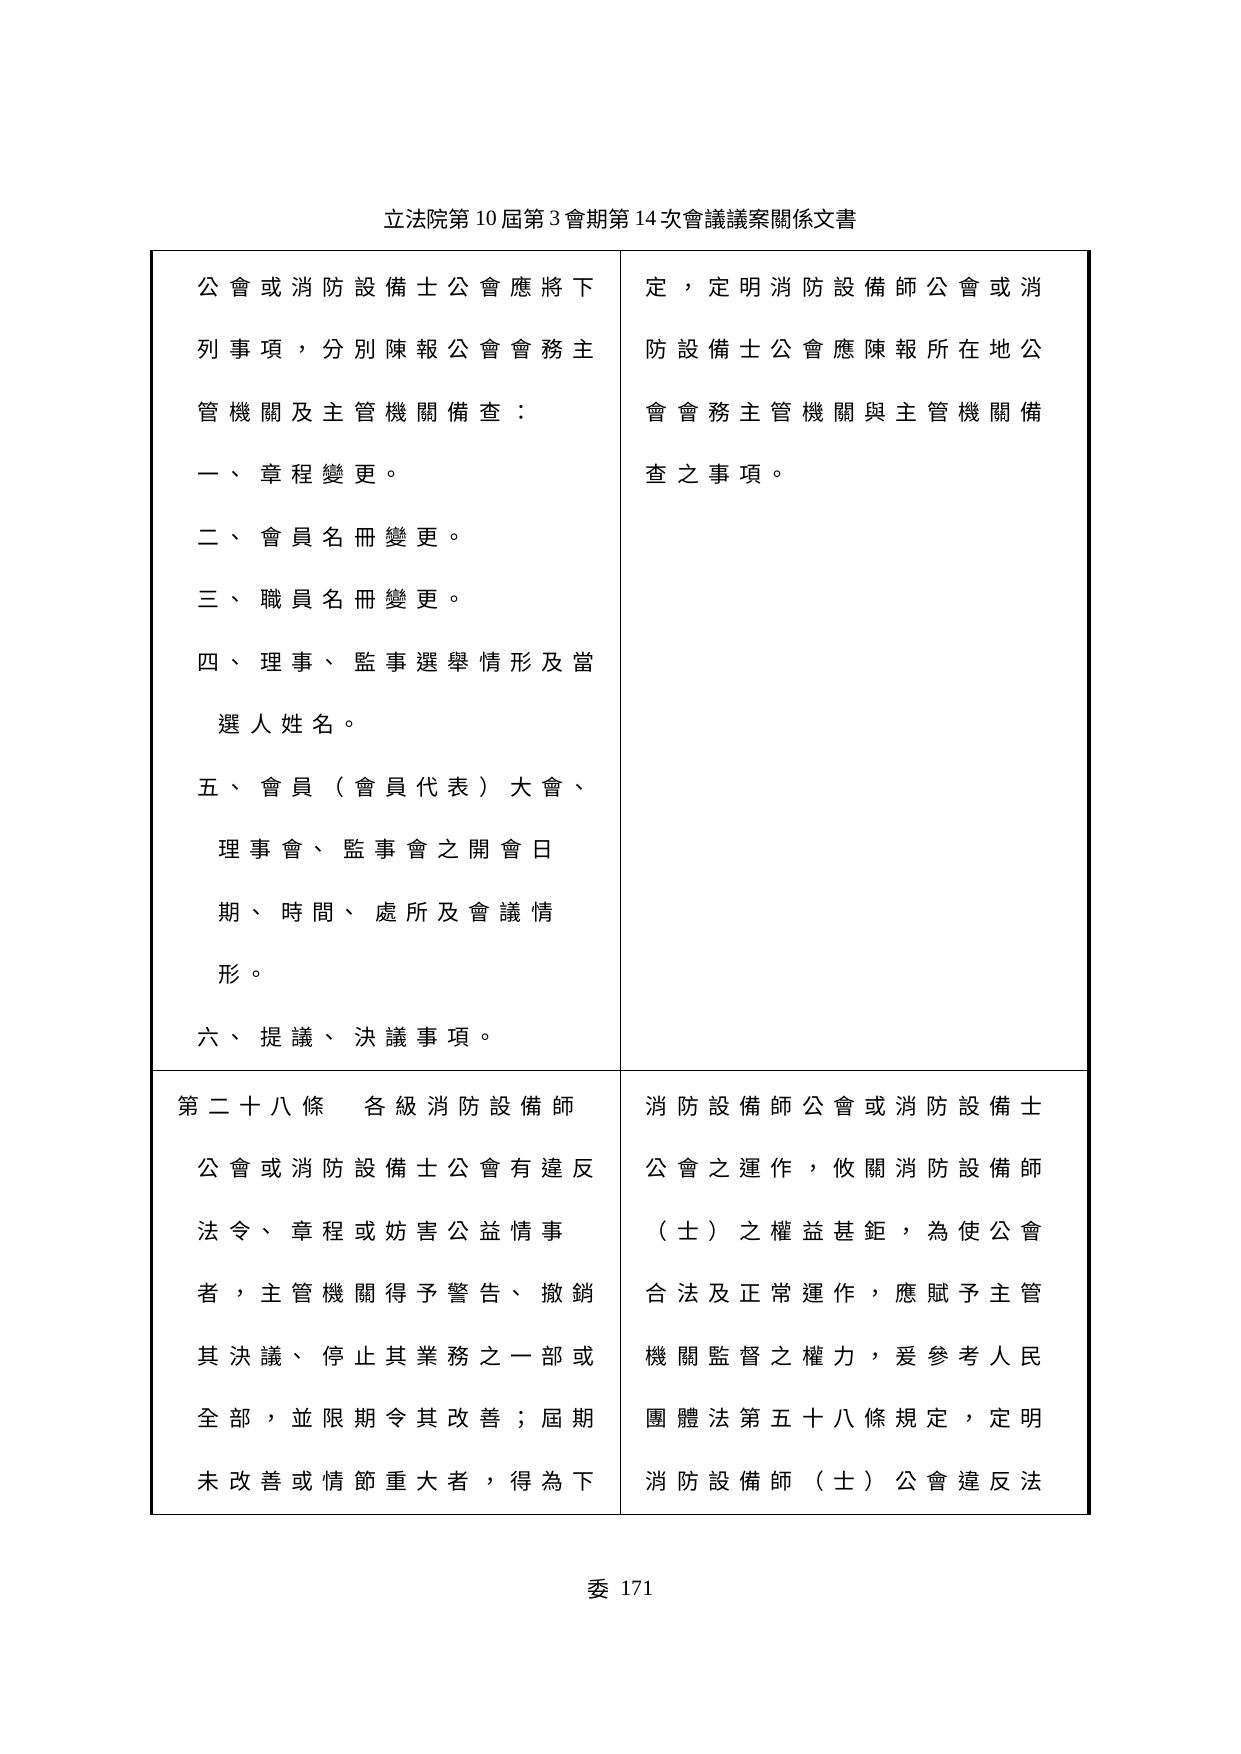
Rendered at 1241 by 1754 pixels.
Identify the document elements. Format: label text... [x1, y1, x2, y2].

table_cell 第二十八條 各級消防設備師公會或消防設備士公會有違反法令、章程或妨害公益情事者，主管機關得予警告、撤銷其決議、停止其業務之一部或全部，並限期令其改善；屆期未改善或情節重大者，得為下 [153, 1071, 620, 1514]
table_cell 消防設備師公會或消防設備士公會之運作，攸關消防設備師（士）之權益甚鉅，為使公會合法及正常運作，應賦予主管機關監督之權力，爰參考人民團體法第五十八條規定，定明消防設備師（士）公會違反法 [621, 1071, 1087, 1514]
table_cell 公會或消防設備士公會應將下列事項，分別陳報公會會務主管機關及主管機關備查： 一、章程變更。 二、會員名冊變更。 三、職員名冊變更。 四、理事、監事選舉情形及當選人姓名。 五、會員（會員代表）大會、理事會、監事會之開會日期、時間、處所及會議情形。 六、提議、決議事項。 [153, 251, 620, 1069]
table_cell 定，定明消防設備師公會或消防設備士公會應陳報所在地公會會務主管機關與主管機關備查之事項。 [621, 251, 1087, 1069]
